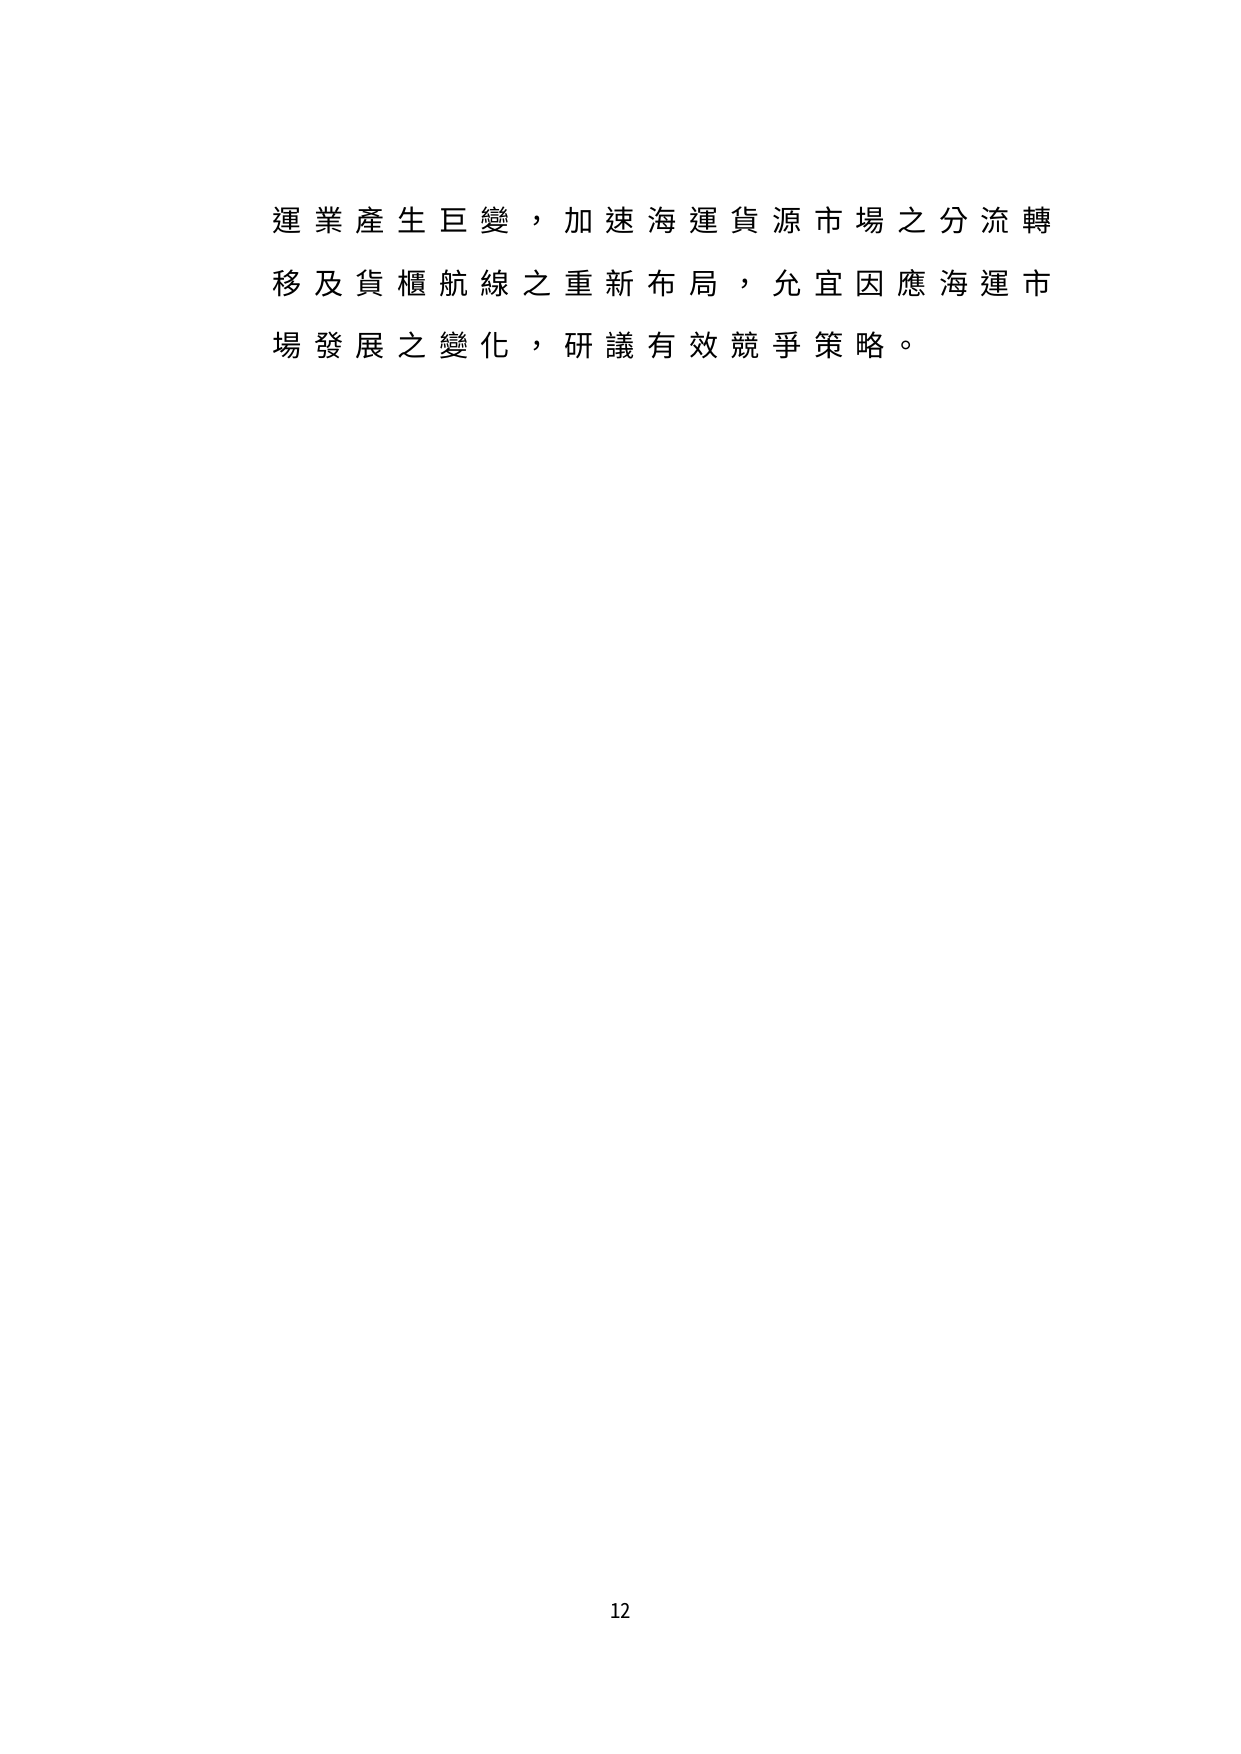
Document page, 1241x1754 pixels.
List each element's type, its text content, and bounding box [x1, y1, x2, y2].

text 綜上，我國國際商港櫃量增長主要受國際經貿環境影響海運市場需求所致，109年起全球歷經COVID-19疫情蔓延、俄烏戰爭及中國大陸防疫持續採取清零政策等，造成缺櫃及塞港現象，我國以高雄港櫃量受影響最鉅；而鄰近中國大陸及東南亞港口崛起，貨源競爭加劇，且疫情爆發後全球經濟供應鏈及海運業產生巨變，加速海運貨源市場之分流轉移及貨櫃航線之重新布局，允宜因應海運市場發展之變化，研議有效競爭策略。 [242, 177, 1058, 365]
